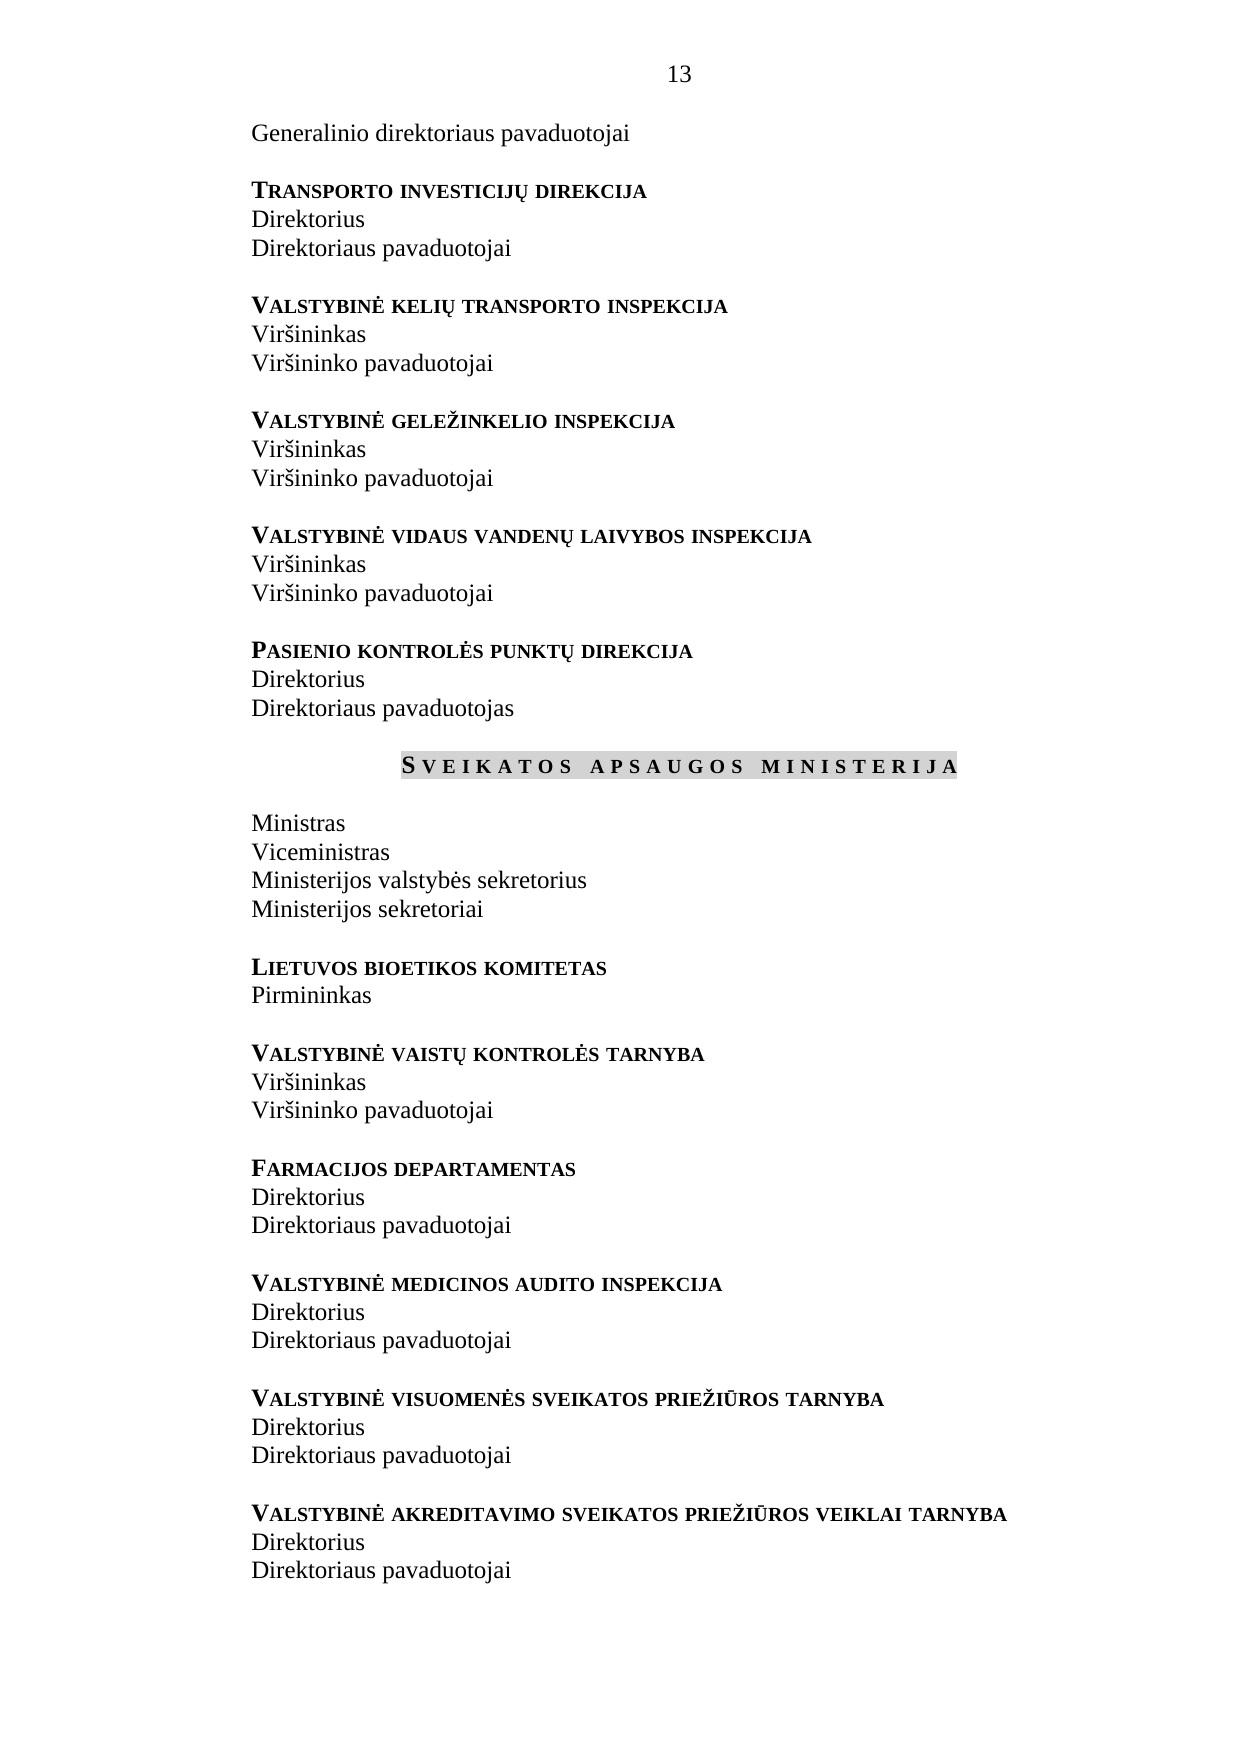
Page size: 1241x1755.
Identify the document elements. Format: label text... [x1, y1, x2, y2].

text Viceministras [177, 837, 1181, 866]
text Direktorius [177, 204, 1181, 233]
text Valstybinė medicinos audito inspekcija [177, 1268, 1181, 1297]
text Valstybinė visuomenės sveikatos priežiūros tarnyba [177, 1383, 1181, 1412]
text Valstybinė akreditavimo sveikatos priežiūros veiklai tarnyba [177, 1498, 1181, 1527]
text Direktorius [177, 1297, 1181, 1326]
text Pasienio kontrolės punktų direkcija [177, 636, 1181, 664]
text Viršininko pavaduotojai [177, 1096, 1181, 1124]
text Sveikatos apsaugos ministerija [177, 751, 1181, 779]
text Direktorius [177, 1182, 1181, 1211]
text Direktoriaus pavaduotojai [177, 1326, 1181, 1354]
text Viršininkas [177, 434, 1181, 463]
text Valstybinė vaistų kontrolės tarnyba [177, 1038, 1181, 1067]
text Viršininko pavaduotojai [177, 578, 1181, 607]
text Viršininkas [177, 1067, 1181, 1096]
text Viršininko pavaduotojai [177, 463, 1181, 492]
text Valstybinė geležinkelio inspekcija [177, 406, 1181, 434]
text Viršininkas [177, 549, 1181, 578]
text Pirmininkas [177, 981, 1181, 1009]
text Ministras [177, 808, 1181, 837]
text Direktoriaus pavaduotojai [177, 1556, 1181, 1584]
text Valstybinė kelių transporto inspekcija [177, 291, 1181, 319]
text Direktorius [177, 1527, 1181, 1556]
text Direktorius [177, 664, 1181, 693]
text Farmacijos departamentas [177, 1153, 1181, 1182]
text Lietuvos bioetikos komitetas [177, 952, 1181, 981]
text Ministerijos sekretoriai [177, 894, 1181, 923]
text Generalinio direktoriaus pavaduotojai [177, 118, 1181, 147]
text Direktoriaus pavaduotojai [177, 233, 1181, 262]
text Valstybinė vidaus vandenų laivybos inspekcija [177, 521, 1181, 549]
text Direktoriaus pavaduotojas [177, 693, 1181, 722]
text Direktoriaus pavaduotojai [177, 1211, 1181, 1239]
text Ministerijos valstybės sekretorius [177, 866, 1181, 894]
text Transporto investicijų direkcija [177, 176, 1181, 204]
text Viršininko pavaduotojai [177, 348, 1181, 377]
text Direktoriaus pavaduotojai [177, 1441, 1181, 1469]
text Direktorius [177, 1412, 1181, 1441]
text Viršininkas [177, 319, 1181, 348]
